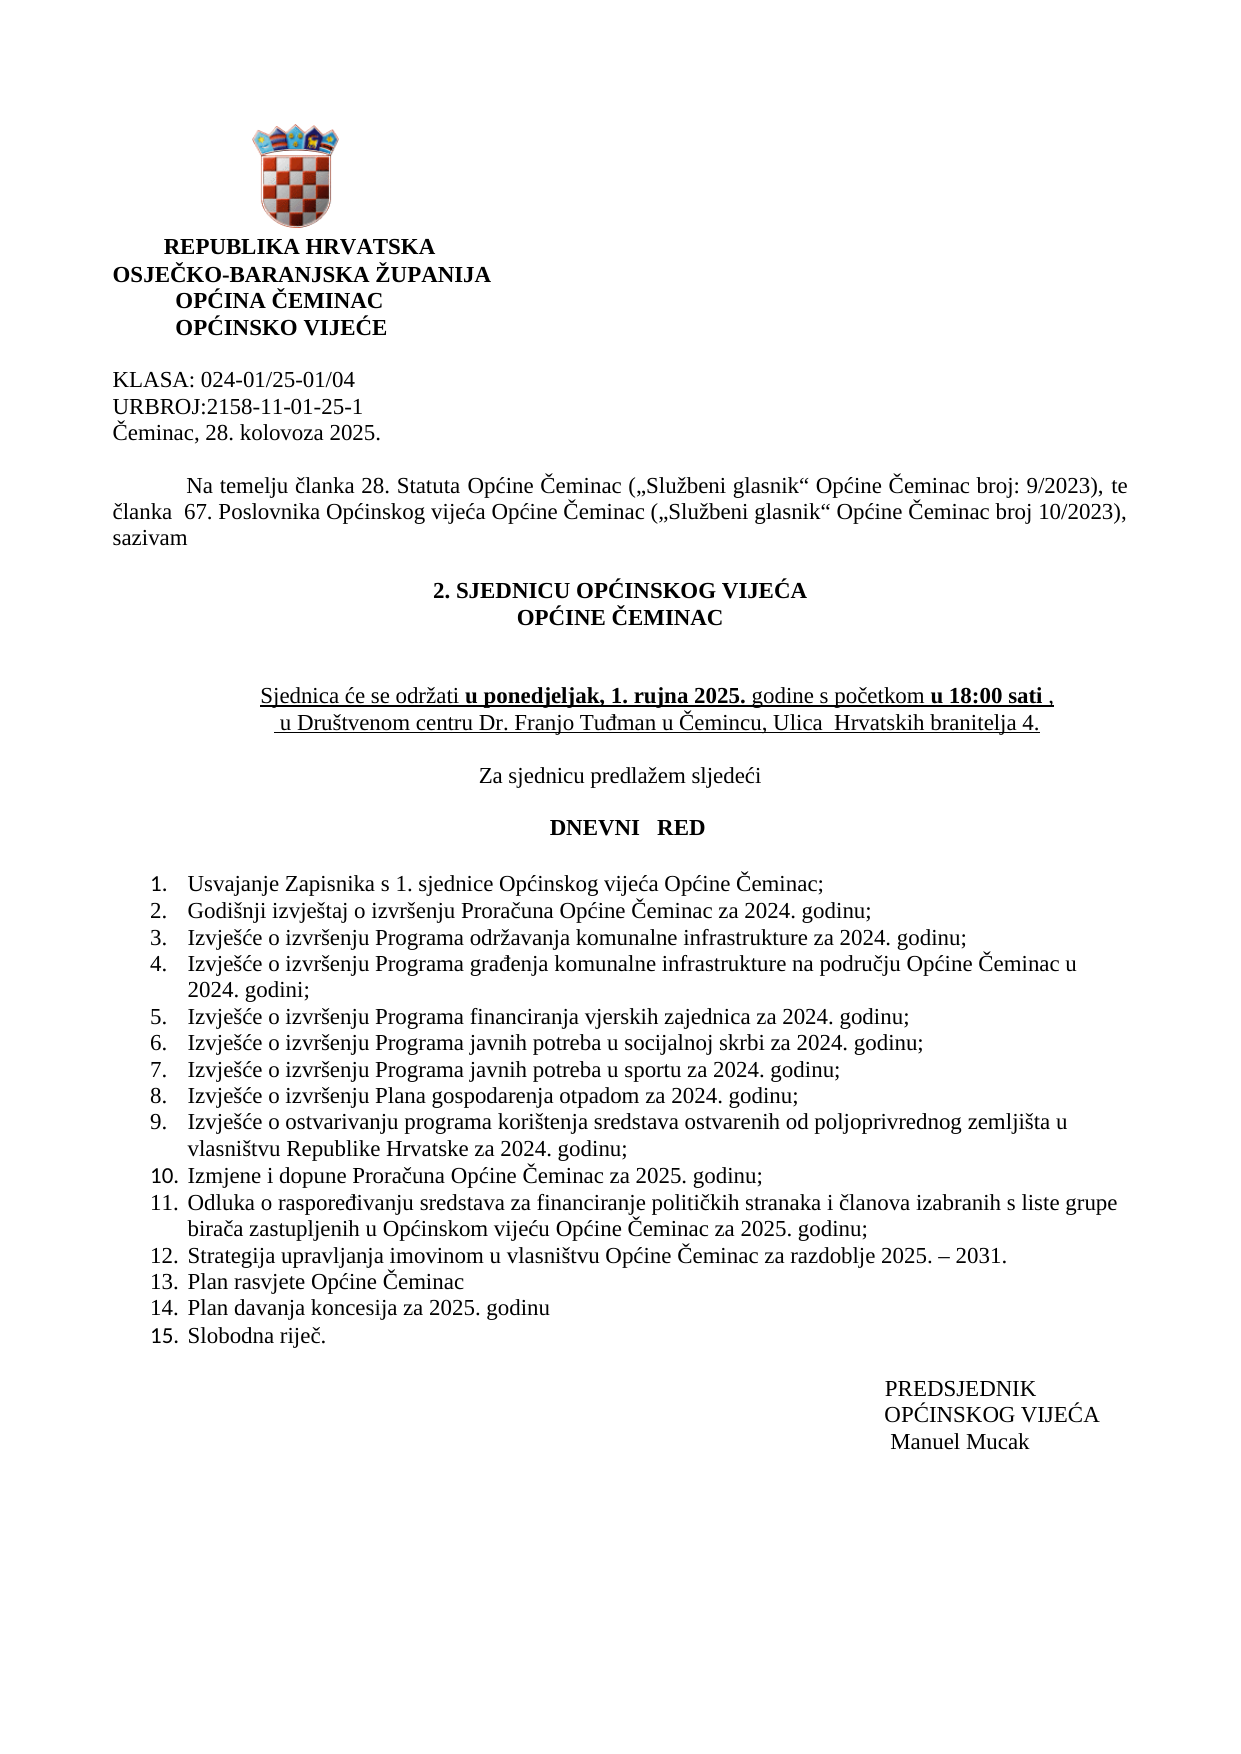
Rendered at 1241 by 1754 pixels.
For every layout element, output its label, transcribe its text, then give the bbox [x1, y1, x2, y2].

text Manuel Mucak [112, 1428, 1128, 1454]
list Strategija upravljanja imovinom u vlasništvu Općine Čeminac za razdoblje 2025. – 2031. [150, 1242, 1128, 1268]
list Izmjene i dopune Proračuna Općine Čeminac za 2025. godinu; [150, 1161, 1128, 1189]
list Izvješće o izvršenju Programa građenja komunalne infrastrukture na području Općine Čeminac u 2024. godini; [150, 950, 1128, 1003]
text Čeminac, 28. kolovoza 2025. [112, 419, 1128, 445]
list Izvješće o izvršenju Programa financiranja vjerskih zajednica za 2024. godinu; [150, 1003, 1128, 1029]
text Sjednica će se održati u ponedjeljak, 1. rujna 2025. godine s početkom u 18:00 sati , [112, 683, 1128, 709]
list Izvješće o izvršenju Programa javnih potreba u socijalnoj skrbi za 2024. godinu; [150, 1029, 1128, 1056]
list Izvješće o izvršenju Programa održavanja komunalne infrastrukture za 2024. godinu; [150, 924, 1128, 950]
list Usvajanje Zapisnika s 1. sjednice Općinskog vijeća Općine Čeminac; [150, 869, 1128, 897]
text URBROJ:2158-11-01-25-1 [112, 393, 1128, 419]
text PREDSJEDNIK [702, 1375, 1128, 1402]
list Plan rasvjete Općine Čeminac [150, 1268, 1128, 1294]
list Izvješće o izvršenju Plana gospodarenja otpadom za 2024. godinu; [150, 1082, 1128, 1108]
text KLASA: 024-01/25-01/04 [112, 366, 1128, 393]
text 2. SJEDNICU OPĆINSKOG VIJEĆA [112, 577, 1128, 603]
text OPĆINA ČEMINAC [112, 287, 1128, 314]
list Odluka o raspoređivanju sredstava za financiranje političkih stranaka i članova izabranih s liste grupe birača zastupljenih u Općinskom vijeću Općine Čeminac za 2025. godinu; [150, 1189, 1128, 1242]
text OPĆINSKOG VIJEĆA [748, 1402, 1128, 1428]
text Na temelju članka 28. Statuta Općine Čeminac („Službeni glasnik“ Općine Čeminac broj: 9/2023), te članka 67. Poslovnika Općinskog vijeća Općine Čeminac („Službeni glasnik“ Općine Čeminac broj 10/2023), sazivam [112, 472, 1128, 551]
list Plan davanja koncesija za 2025. godinu [150, 1294, 1128, 1321]
text OPĆINSKO VIJEĆE [112, 314, 1128, 340]
text u Društvenom centru Dr. Franjo Tuđman u Čemincu, Ulica Hrvatskih branitelja 4. [112, 709, 1128, 735]
text DNEVNI RED [127, 814, 1128, 841]
text Za sjednicu predlažem sljedeći [112, 762, 1128, 788]
list Slobodna riječ. [150, 1321, 1128, 1349]
text OPĆINE ČEMINAC [112, 603, 1128, 630]
list Izvješće o ostvarivanju programa korištenja sredstava ostvarenih od poljoprivrednog zemljišta u vlasništvu Republike Hrvatske za 2024. godinu; [150, 1108, 1128, 1161]
text REPUBLIKA HRVATSKA [112, 227, 1128, 261]
text OSJEČKO-BARANJSKA ŽUPANIJA [112, 261, 1128, 287]
list Izvješće o izvršenju Programa javnih potreba u sportu za 2024. godinu; [150, 1056, 1128, 1082]
list Godišnji izvještaj o izvršenju Proračuna Općine Čeminac za 2024. godinu; [150, 897, 1128, 924]
